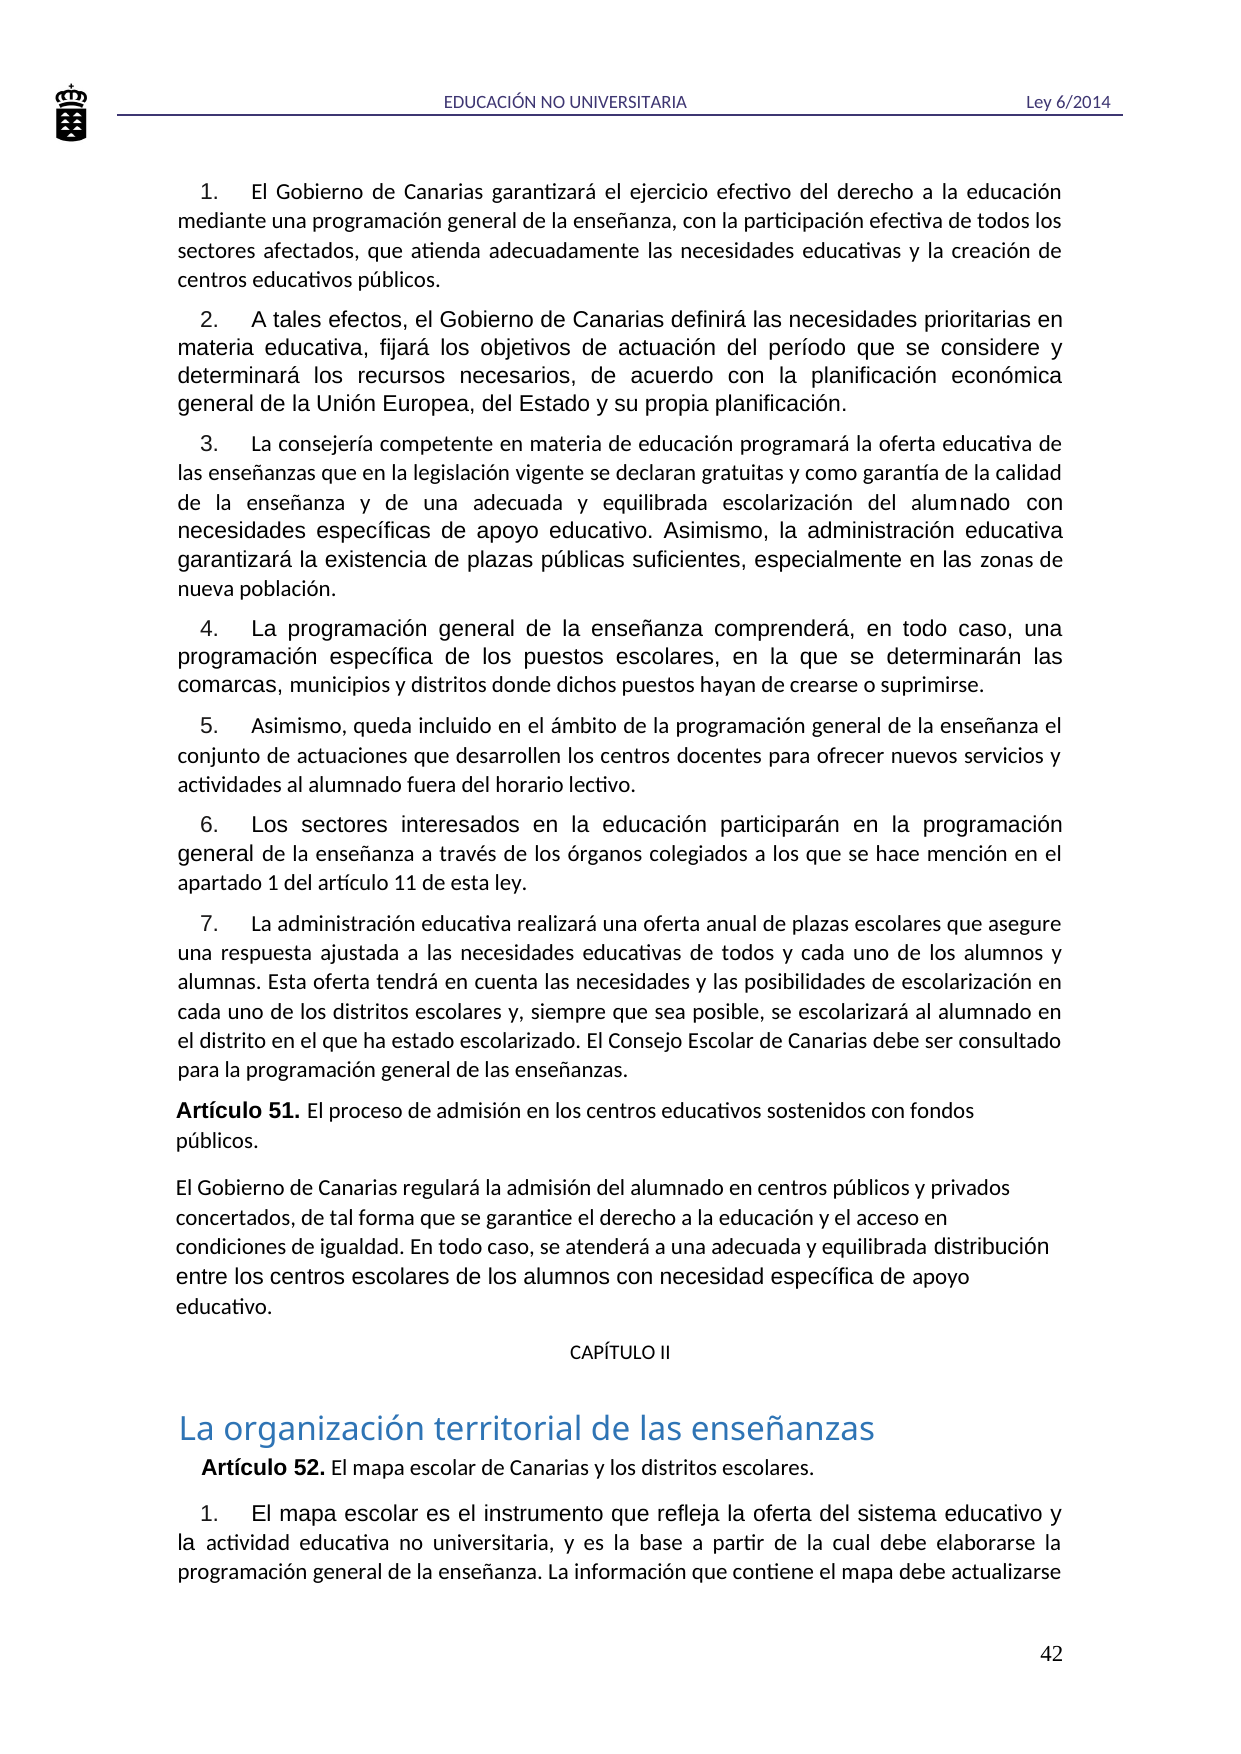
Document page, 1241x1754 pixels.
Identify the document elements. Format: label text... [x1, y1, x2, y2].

subtitle La organización territorial de las enseñanzas [178, 1405, 1063, 1450]
list Los sectores interesados en la educación participarán en la programación general de la enseñanza a través de los órganos colegiados a los que se hace mención en el apartado 1 del artículo 11 de esta ley. [177, 811, 1063, 896]
list A tales efectos, el Gobierno de Canarias definirá las necesidades prioritarias en materia educativa, fijará los objetivos de actuación del período que se considere y determinará los recursos necesarios, de acuerdo con la planificación económica general de la Unión Europea, del Estado y su propia planificación. [177, 306, 1063, 416]
list Asimismo, queda incluido en el ámbito de la programación general de la enseñanza el conjunto de actuaciones que desarrollen los centros docentes para ofrecer nuevos servicios y actividades al alumnado fuera del horario lectivo. [177, 712, 1063, 798]
text Artículo 52. El mapa escolar de Canarias y los distritos escolares. [201, 1453, 1063, 1481]
text CAPÍTULO II [177, 1339, 1063, 1364]
list La consejería competente en materia de educación programará la oferta educativa de las enseñanzas que en la legislación vigente se declaran gratuitas y como garantía de la calidad de la enseñanza y de una adecuada y equilibrada escolarización del alumnado con necesidades específicas de apoyo educativo. Asimismo, la administración educativa garantizará la existencia de plazas públicas suficientes, especialmente en las zonas de nueva población. [177, 429, 1063, 602]
text El Gobierno de Canarias regulará la admisión del alumnado en centros públicos y privados concertados, de tal forma que se garantice el derecho a la educación y el acceso en condiciones de igualdad. En todo caso, se atenderá a una adecuada y equilibrada distribución entre los centros escolares de los alumnos con necesidad específica de apoyo educativo. [176, 1173, 1063, 1320]
list La programación general de la enseñanza comprenderá, en todo caso, una programación específica de los puestos escolares, en la que se determinarán las comarcas, municipios y distritos donde dichos puestos hayan de crearse o suprimirse. [177, 615, 1063, 699]
list El mapa escolar es el instrumento que refleja la oferta del sistema educativo y la actividad educativa no universitaria, y es la base a partir de la cual debe elaborarse la programación general de la enseñanza. La información que contiene el mapa debe actualizarse [177, 1500, 1063, 1585]
text Artículo 51. El proceso de admisión en los centros educativos sostenidos con fondos públicos. [176, 1096, 1063, 1154]
list El Gobierno de Canarias garantizará el ejercicio efectivo del derecho a la educación mediante una programación general de la enseñanza, con la participación efectiva de todos los sectores afectados, que atienda adecuadamente las necesidades educativas y la creación de centros educativos públicos. [177, 177, 1063, 293]
list La administración educativa realizará una oferta anual de plazas escolares que asegure una respuesta ajustada a las necesidades educativas de todos y cada uno de los alumnos y alumnas. Esta oferta tendrá en cuenta las necesidades y las posibilidades de escolarización en cada uno de los distritos escolares y, siempre que sea posible, se escolarizará al alumnado en el distrito en el que ha estado escolarizado. El Consejo Escolar de Canarias debe ser consultado para la programación general de las enseñanzas. [177, 909, 1063, 1084]
